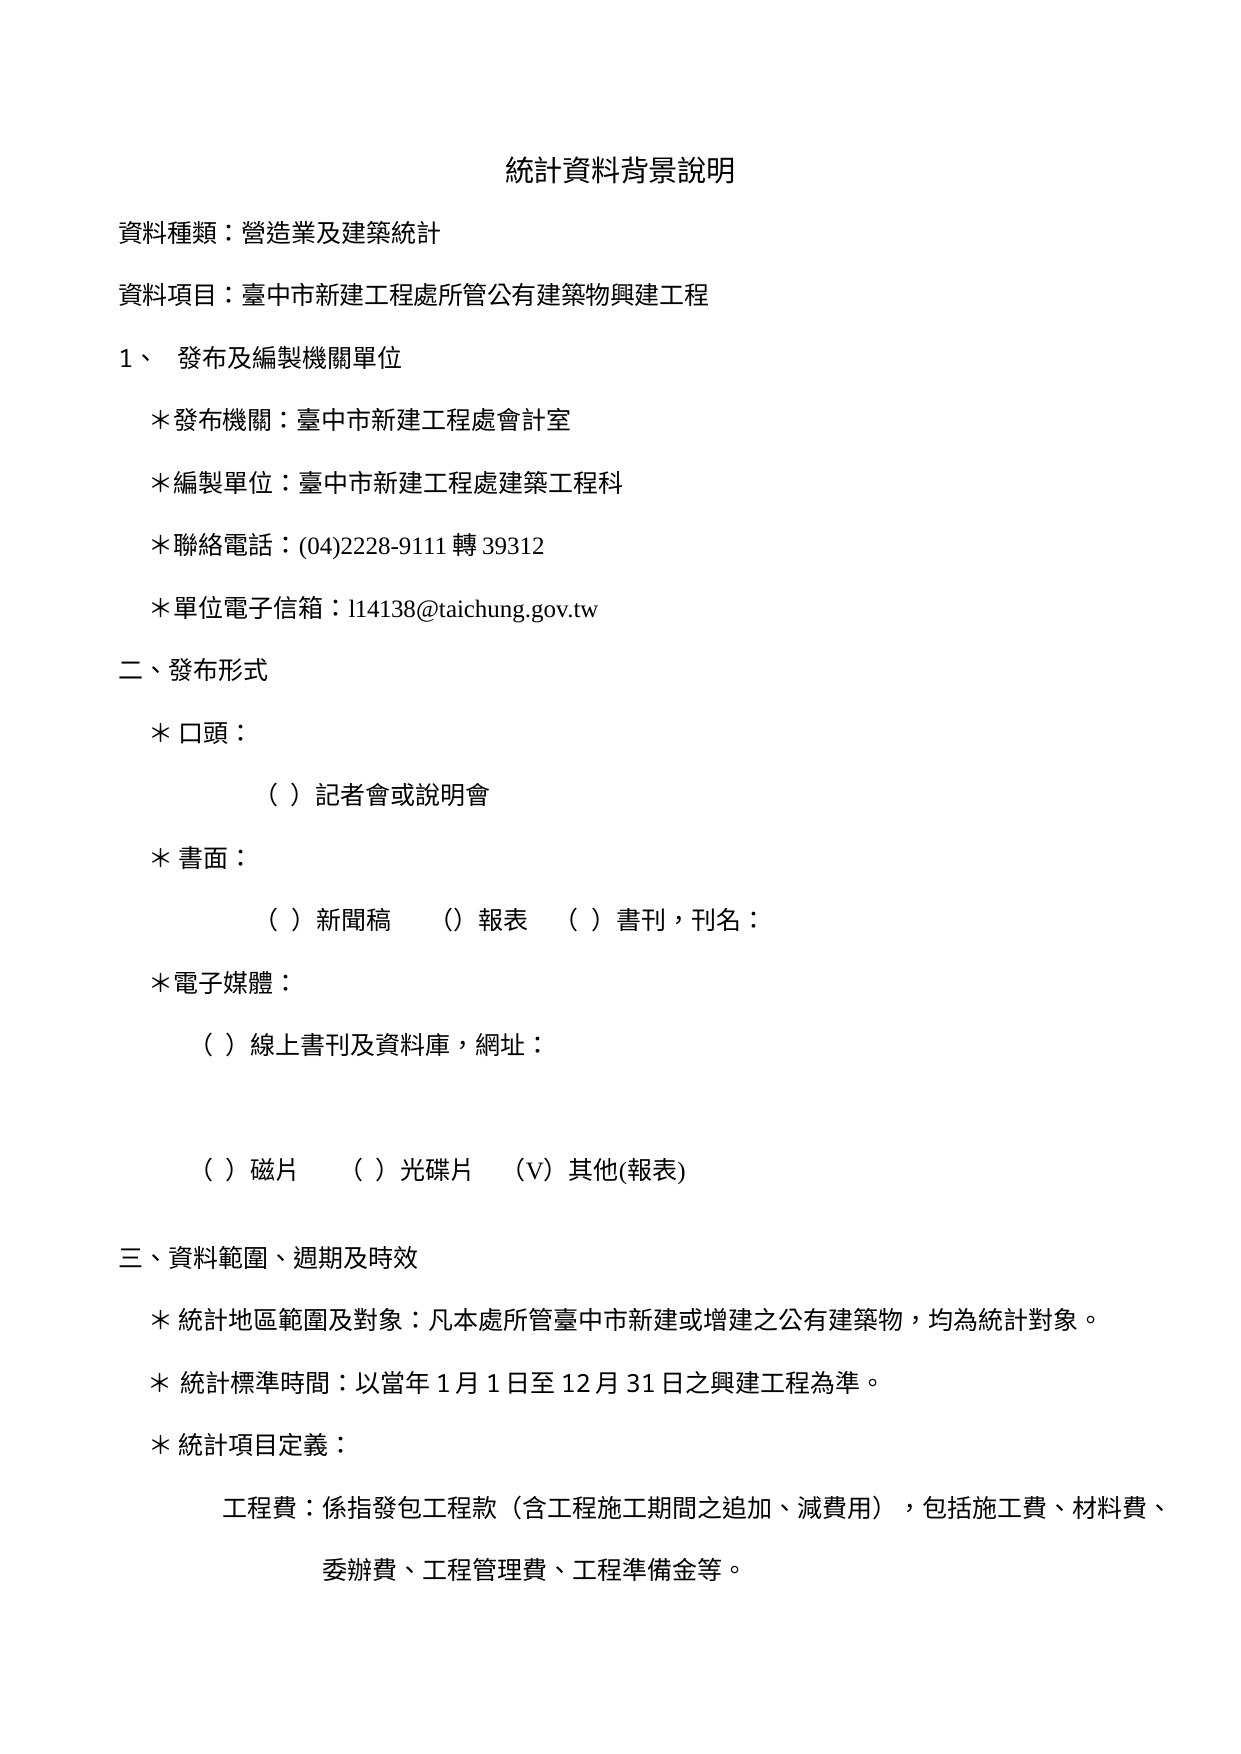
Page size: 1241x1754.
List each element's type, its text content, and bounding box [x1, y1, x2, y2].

table_header 工程費：係指發包工程款（含工程施工期間之追加、減費用），包括施工費、材料費、 委辦費、工程管理費、工程準備金等。 [120, 1465, 1240, 1589]
text ＊聯絡電話：(04)2228-9111轉39312 [149, 502, 1122, 564]
text （ ）記者會或說明會 [118, 752, 1122, 814]
list 發布及編製機關單位 [118, 314, 1122, 377]
list 書面： [149, 814, 1122, 877]
text ＊發布機關：臺中市新建工程處會計室 [149, 377, 1122, 439]
list 統計地區範圍及對象：凡本處所管臺中市新建或增建之公有建築物，均為統計對象。 [149, 1277, 1122, 1339]
text ＊電子媒體： [149, 939, 1122, 1002]
text 三、資料範圍、週期及時效 [118, 1214, 1122, 1277]
list 統計項目定義： [149, 1402, 1122, 1464]
text ＊編製單位：臺中市新建工程處建築工程科 [149, 439, 1122, 502]
text 資料種類：營造業及建築統計 [118, 189, 1122, 252]
text （ ）線上書刊及資料庫，網址： [188, 1002, 1156, 1064]
text （ ）磁片 （ ）光碟片 （V）其他(報表) [188, 1127, 1156, 1189]
list 口頭： [149, 689, 1122, 752]
text ＊單位電子信箱：l14138@taichung.gov.tw [149, 564, 1122, 627]
text 統計資料背景說明 [118, 127, 1122, 189]
text 資料項目：臺中市新建工程處所管公有建築物興建工程 [118, 252, 1122, 314]
text ＊ 統計標準時間：以當年1月1日至12月31日之興建工程為準。 [118, 1339, 1122, 1402]
text 二、發布形式 [118, 627, 1122, 689]
text （ ）新聞稿 （）報表 （ ）書刊，刊名： [149, 877, 1122, 939]
